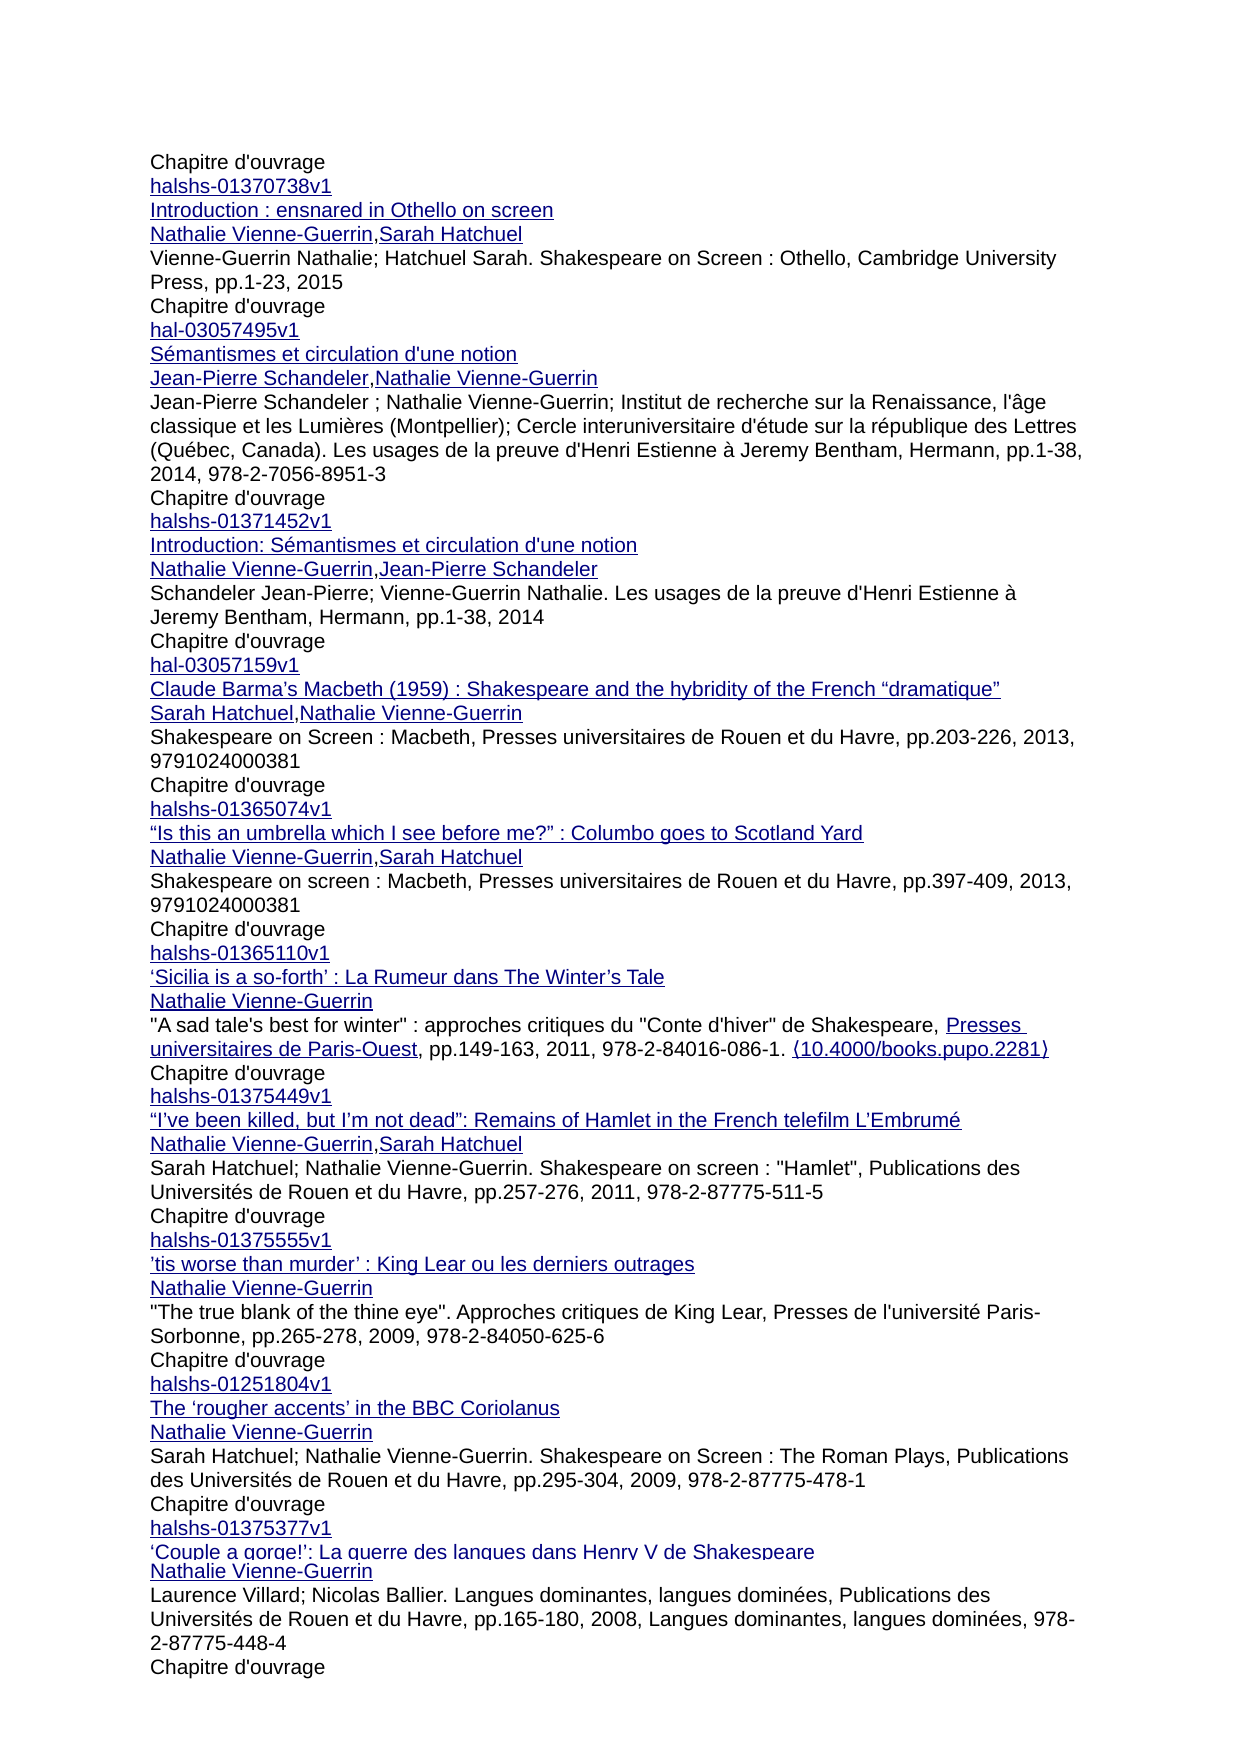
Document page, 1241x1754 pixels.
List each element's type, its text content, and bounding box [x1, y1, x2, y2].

table_cell ‘Couple a gorge!’: La guerre des langues dans Henry V de Shakespeare Nathalie Vienne-Guerrin Laurence Villard; Nicolas Ballier. Langues dominantes, langues dominées, Publications des Universités de Rouen et du Havre, pp.165-180, 2008, Langues dominantes, langues dominées, 978-2-87775-448-4 Chapitre d'ouvrage [150, 1540, 1090, 1679]
table_cell ‘Sicilia is a so-forth’ : La Rumeur dans The Winter’s Tale Nathalie Vienne-Guerrin "A sad tale's best for winter" : approches critiques du "Conte d'hiver" de Shakespeare, Presses universitaires de Paris-Ouest, pp.149-163, 2011, 978-2-84016-086-1. ⟨10.4000/books.pupo.2281⟩ Chapitre d'ouvrage halshs-01375449v1 [150, 965, 1090, 1108]
table_cell “I’ve been killed, but I’m not dead”: Remains of Hamlet in the French telefilm L’Embrumé Nathalie Vienne-Guerrin,Sarah Hatchuel Sarah Hatchuel; Nathalie Vienne-Guerrin. Shakespeare on screen : "Hamlet", Publications des Universités de Rouen et du Havre, pp.257-276, 2011, 978-2-87775-511-5 Chapitre d'ouvrage halshs-01375555v1 [150, 1108, 1090, 1252]
table_cell “Is this an umbrella which I see before me?” : Columbo goes to Scotland Yard Nathalie Vienne-Guerrin,Sarah Hatchuel Shakespeare on screen : Macbeth, Presses universitaires de Rouen et du Havre, pp.397-409, 2013, 9791024000381 Chapitre d'ouvrage halshs-01365110v1 [150, 821, 1090, 964]
table_cell The ‘rougher accents’ in the BBC Coriolanus Nathalie Vienne-Guerrin Sarah Hatchuel; Nathalie Vienne-Guerrin. Shakespeare on Screen : The Roman Plays, Publications des Universités de Rouen et du Havre, pp.295-304, 2009, 978-2-87775-478-1 Chapitre d'ouvrage halshs-01375377v1 [150, 1396, 1090, 1539]
table_cell Chapitre d'ouvrage halshs-01370738v1 [150, 150, 1090, 198]
table_cell Introduction: Sémantismes et circulation d'une notion Nathalie Vienne-Guerrin,Jean-Pierre Schandeler Schandeler Jean-Pierre; Vienne-Guerrin Nathalie. Les usages de la preuve d'Henri Estienne à Jeremy Bentham, Hermann, pp.1-38, 2014 Chapitre d'ouvrage hal-03057159v1 [150, 533, 1090, 677]
table_cell Sémantismes et circulation d'une notion Jean-Pierre Schandeler,Nathalie Vienne-Guerrin Jean-Pierre Schandeler ; Nathalie Vienne-Guerrin; Institut de recherche sur la Renaissance, l'âge classique et les Lumières (Montpellier); Cercle interuniversitaire d'étude sur la république des Lettres (Québec, Canada). Les usages de la preuve d'Henri Estienne à Jeremy Bentham, Hermann, pp.1-38, 2014, 978-2-7056-8951-3 Chapitre d'ouvrage halshs-01371452v1 [150, 342, 1090, 533]
table_cell ’tis worse than murder’ : King Lear ou les derniers outrages Nathalie Vienne-Guerrin "The true blank of the thine eye". Approches critiques de King Lear, Presses de l'université Paris-Sorbonne, pp.265-278, 2009, 978-2-84050-625-6 Chapitre d'ouvrage halshs-01251804v1 [150, 1252, 1090, 1396]
table_cell Claude Barma’s Macbeth (1959) : Shakespeare and the hybridity of the French “dramatique” Sarah Hatchuel,Nathalie Vienne-Guerrin Shakespeare on Screen : Macbeth, Presses universitaires de Rouen et du Havre, pp.203-226, 2013, 9791024000381 Chapitre d'ouvrage halshs-01365074v1 [150, 677, 1090, 821]
table_cell Introduction : ensnared in Othello on screen Nathalie Vienne-Guerrin,Sarah Hatchuel Vienne-Guerrin Nathalie; Hatchuel Sarah. Shakespeare on Screen : Othello, Cambridge University Press, pp.1-23, 2015 Chapitre d'ouvrage hal-03057495v1 [150, 198, 1090, 342]
